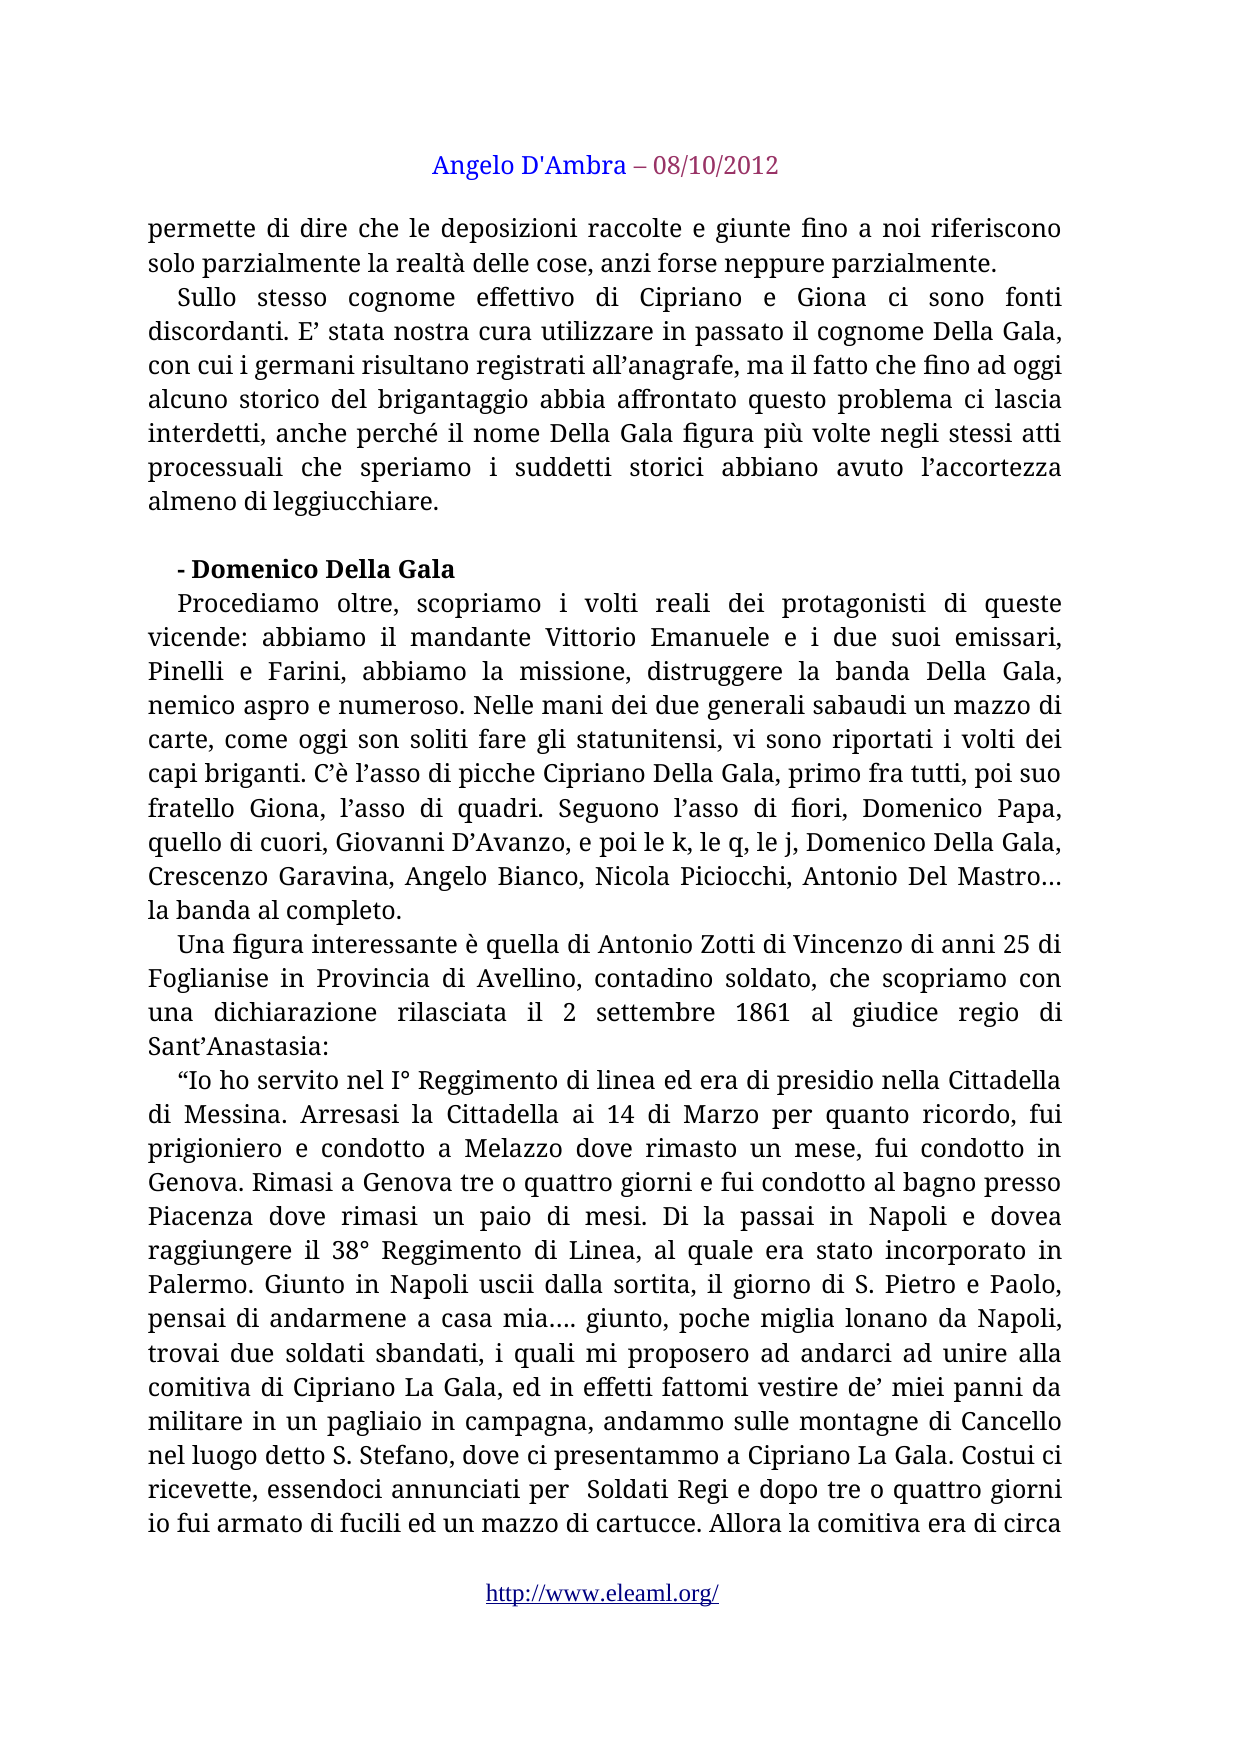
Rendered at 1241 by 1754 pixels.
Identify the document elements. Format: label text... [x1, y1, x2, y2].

text Sullo stesso cognome effettivo di Cipriano e Giona ci sono fonti discordanti. E’ stata nostra cura utilizzare in passato il cognome Della Gala, con cui i germani risultano registrati all’anagrafe, ma il fatto che fino ad oggi alcuno storico del brigantaggio abbia affrontato questo problema ci lascia interdetti, anche perché il nome Della Gala figura più volte negli stessi atti processuali che speriamo i suddetti storici abbiano avuto l’accortezza almeno di leggiucchiare. [148, 279, 1063, 518]
text Procediamo oltre, scopriamo i volti reali dei protagonisti di queste vicende: abbiamo il mandante Vittorio Emanuele e i due suoi emissari, Pinelli e Farini, abbiamo la missione, distruggere la banda Della Gala, nemico aspro e numeroso. Nelle mani dei due generali sabaudi un mazzo di carte, come oggi son soliti fare gli statunitensi, vi sono riportati i volti dei capi briganti. C’è l’asso di picche Cipriano Della Gala, primo fra tutti, poi suo fratello Giona, l’asso di quadri. Seguono l’asso di fiori, Domenico Papa, quello di cuori, Giovanni D’Avanzo, e poi le k, le q, le j, Domenico Della Gala, Crescenzo Garavina, Angelo Bianco, Nicola Piciocchi, Antonio Del Mastro… la banda al completo. [148, 586, 1063, 926]
text Una figura interessante è quella di Antonio Zotti di Vincenzo di anni 25 di Foglianise in Provincia di Avellino, contadino soldato, che scopriamo con una dichiarazione rilasciata il 2 settembre 1861 al giudice regio di Sant’Anastasia: [148, 926, 1063, 1063]
text “Io ho servito nel I° Reggimento di linea ed era di presidio nella Cittadella di Messina. Arresasi la Cittadella ai 14 di Marzo per quanto ricordo, fui prigioniero e condotto a Melazzo dove rimasto un mese, fui condotto in Genova. Rimasi a Genova tre o quattro giorni e fui condotto al bagno presso Piacenza dove rimasi un paio di mesi. Di la passai in Napoli e dovea raggiungere il 38° Reggimento di Linea, al quale era stato incorporato in Palermo. Giunto in Napoli uscii dalla sortita, il giorno di S. Pietro e Paolo, pensai di andarmene a casa mia…. giunto, poche miglia lonano da Napoli, trovai due soldati sbandati, i quali mi proposero ad andarci ad unire alla comitiva di Cipriano La Gala, ed in effetti fattomi vestire de’ miei panni da militare in un pagliaio in campagna, andammo sulle montagne di Cancello nel luogo detto S. Stefano, dove ci presentammo a Cipriano La Gala. Costui ci ricevette, essendoci annunciati per Soldati Regi e dopo tre o quattro giorni io fui armato di fucili ed un mazzo di cartucce. Allora la comitiva era di circa [148, 1063, 1063, 1539]
text - Domenico Della Gala [148, 552, 1063, 586]
text permette di dire che le deposizioni raccolte e giunte fino a noi riferiscono solo parzialmente la realtà delle cose, anzi forse neppure parzialmente. [148, 211, 1063, 279]
